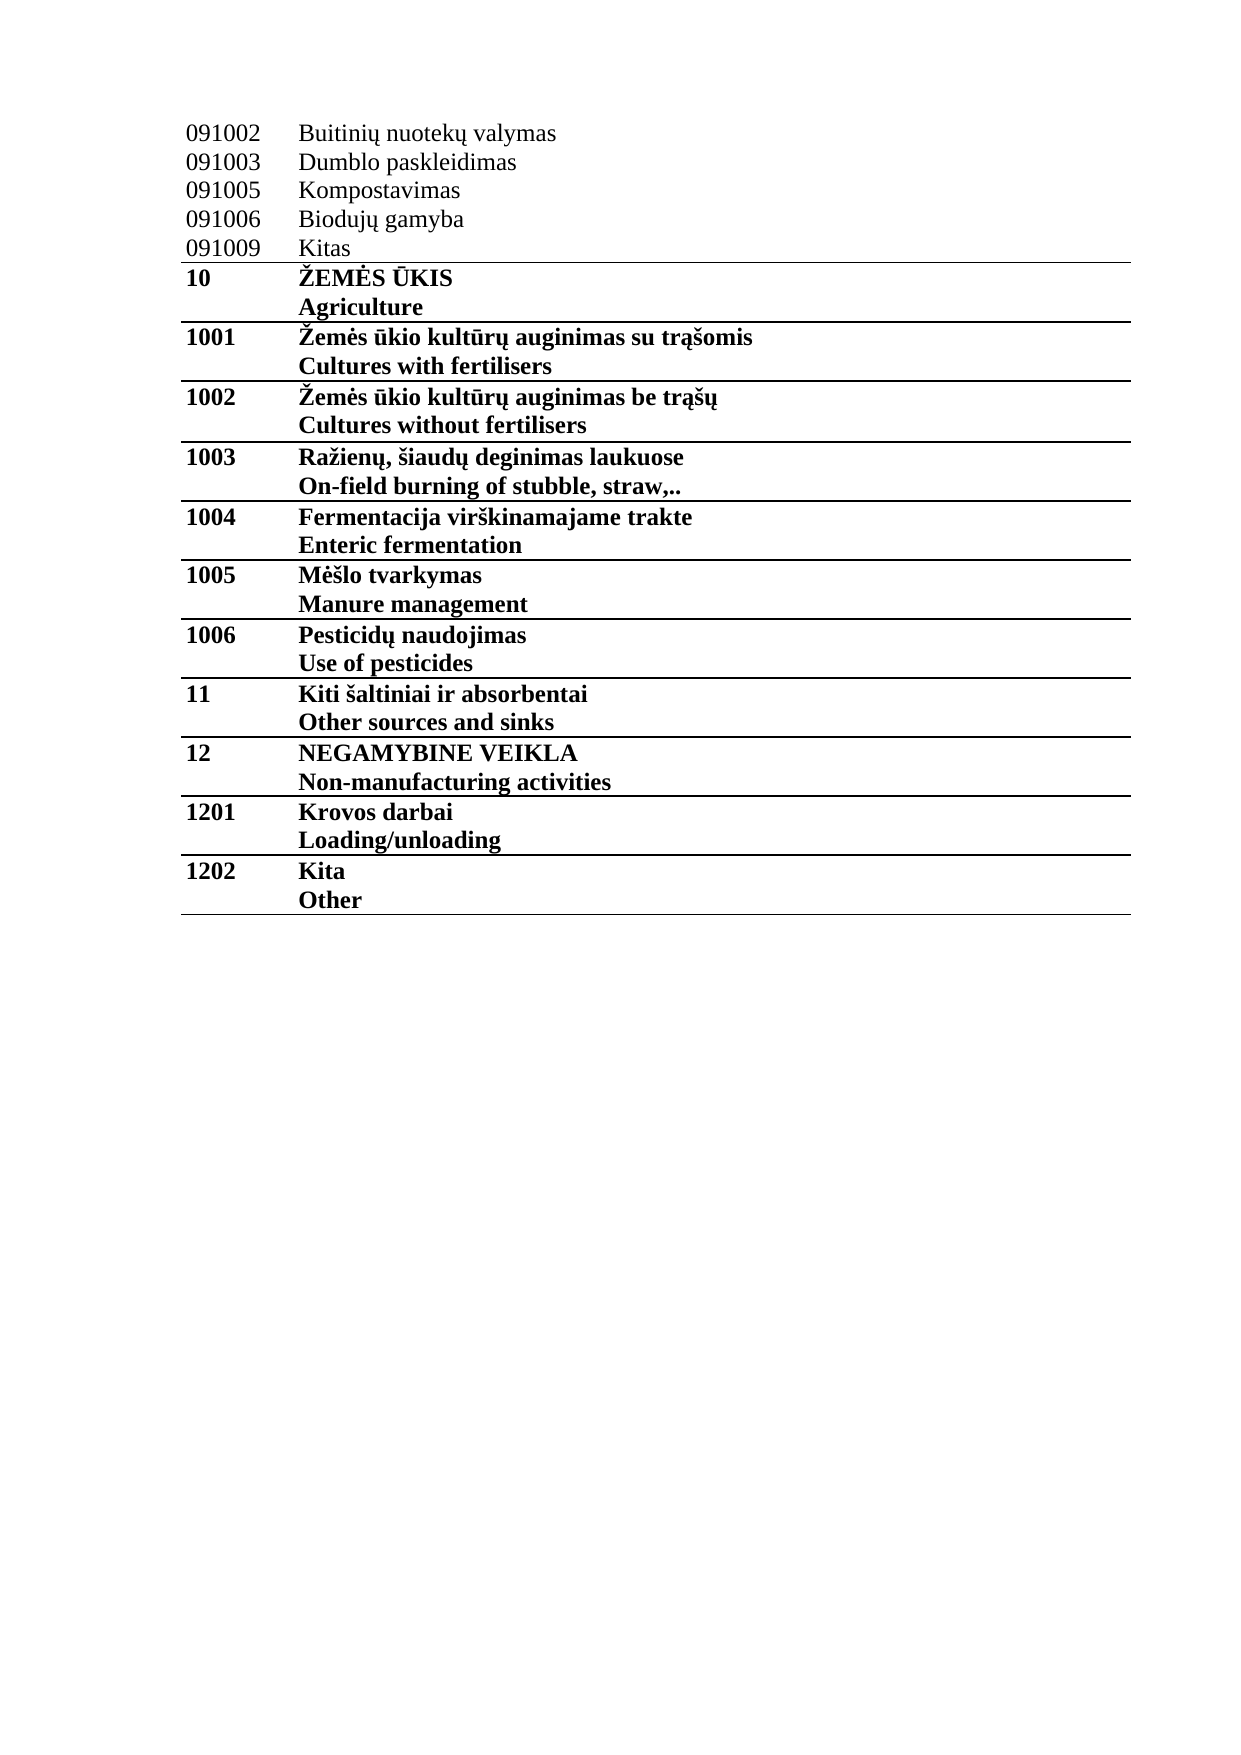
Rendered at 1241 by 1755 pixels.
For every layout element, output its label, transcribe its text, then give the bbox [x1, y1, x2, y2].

table_cell 1006 [181, 620, 294, 677]
table_cell 1201 [181, 797, 294, 854]
table_cell 12 [181, 738, 294, 795]
table_cell 1005 [181, 561, 294, 618]
table_cell 11 [181, 679, 294, 736]
table_cell 1004 [181, 502, 294, 559]
table_cell Kitas [294, 233, 1131, 262]
table_cell Žemės ūkio kultūrų auginimas su trąšomis Cultures with fertilisers [294, 323, 1131, 380]
table_cell 091005 [181, 176, 294, 204]
table_cell Kiti šaltiniai ir absorbentai Other sources and sinks [294, 679, 1131, 736]
table_cell 1002 [181, 382, 294, 441]
table_cell Buitinių nuotekų valymas [294, 118, 1131, 147]
table_cell 091002 [181, 118, 294, 147]
table_cell Žemės ūkio kultūrų auginimas be trąšų Cultures without fertilisers [294, 382, 1131, 441]
table_cell 10 [181, 263, 294, 321]
table_cell Mėšlo tvarkymas Manure management [294, 561, 1131, 618]
table_cell 091003 [181, 147, 294, 176]
table_cell 1202 [181, 856, 294, 913]
table_cell 091006 [181, 204, 294, 233]
table_cell Fermentacija virškinamajame trakte Enteric fermentation [294, 502, 1131, 559]
table_cell Kompostavimas [294, 176, 1131, 204]
table_cell Kita Other [294, 856, 1131, 913]
table_cell 1003 [181, 443, 294, 500]
table_cell NEGAMYBINE VEIKLA Non-manufacturing activities [294, 738, 1131, 795]
table_cell 1001 [181, 323, 294, 380]
table_cell Krovos darbai Loading/unloading [294, 797, 1131, 854]
table_cell Dumblo paskleidimas [294, 147, 1131, 176]
table_cell Ražienų, šiaudų deginimas laukuose On-field burning of stubble, straw,.. [294, 443, 1131, 500]
table_cell 091009 [181, 233, 294, 262]
table_cell Biodujų gamyba [294, 204, 1131, 233]
table_cell Pesticidų naudojimas Use of pesticides [294, 620, 1131, 677]
table_cell ŽEMĖS ŪKIS Agriculture [294, 263, 1131, 321]
